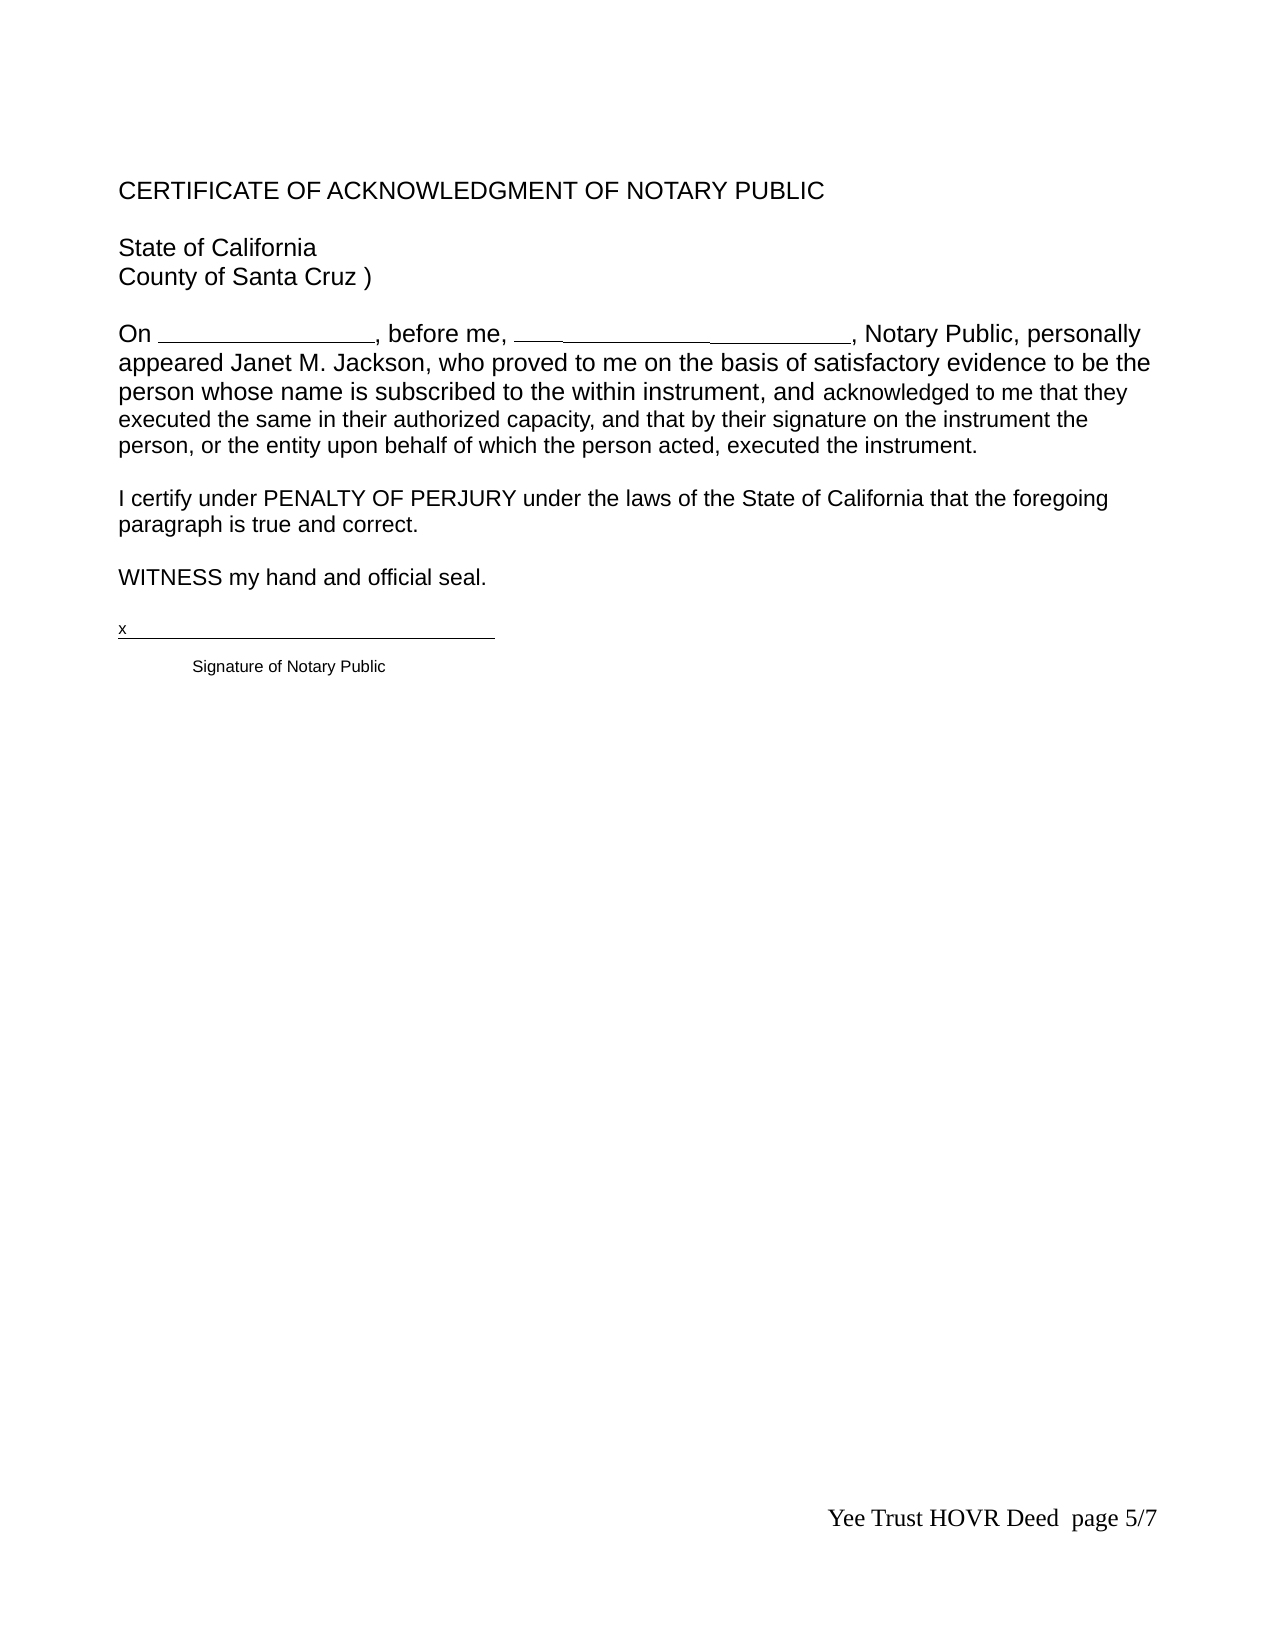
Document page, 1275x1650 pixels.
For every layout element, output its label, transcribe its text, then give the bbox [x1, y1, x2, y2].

text Signature of Notary Public [118, 657, 1157, 676]
text On , before me, , Notary Public, personally appeared Janet M. Jackson, who proved to me on the basis of satisfactory evidence to be the person whose name is subscribed to the within instrument, and acknowledged to me that they executed the same in their authorized capacity, and that by their signature on the instrument the person, or the entity upon behalf of which the person acted, executed the instrument. [118, 319, 1157, 458]
text County of Santa Cruz ) [118, 262, 1157, 291]
text I certify under PENALTY OF PERJURY under the laws of the State of California that the foregoing paragraph is true and correct. [118, 485, 1157, 537]
text State of California [118, 233, 1157, 262]
text CERTIFICATE OF ACKNOWLEDGMENT OF NOTARY PUBLIC [118, 176, 1157, 204]
text WITNESS my hand and official seal. [118, 564, 1157, 590]
text x [118, 619, 1157, 638]
